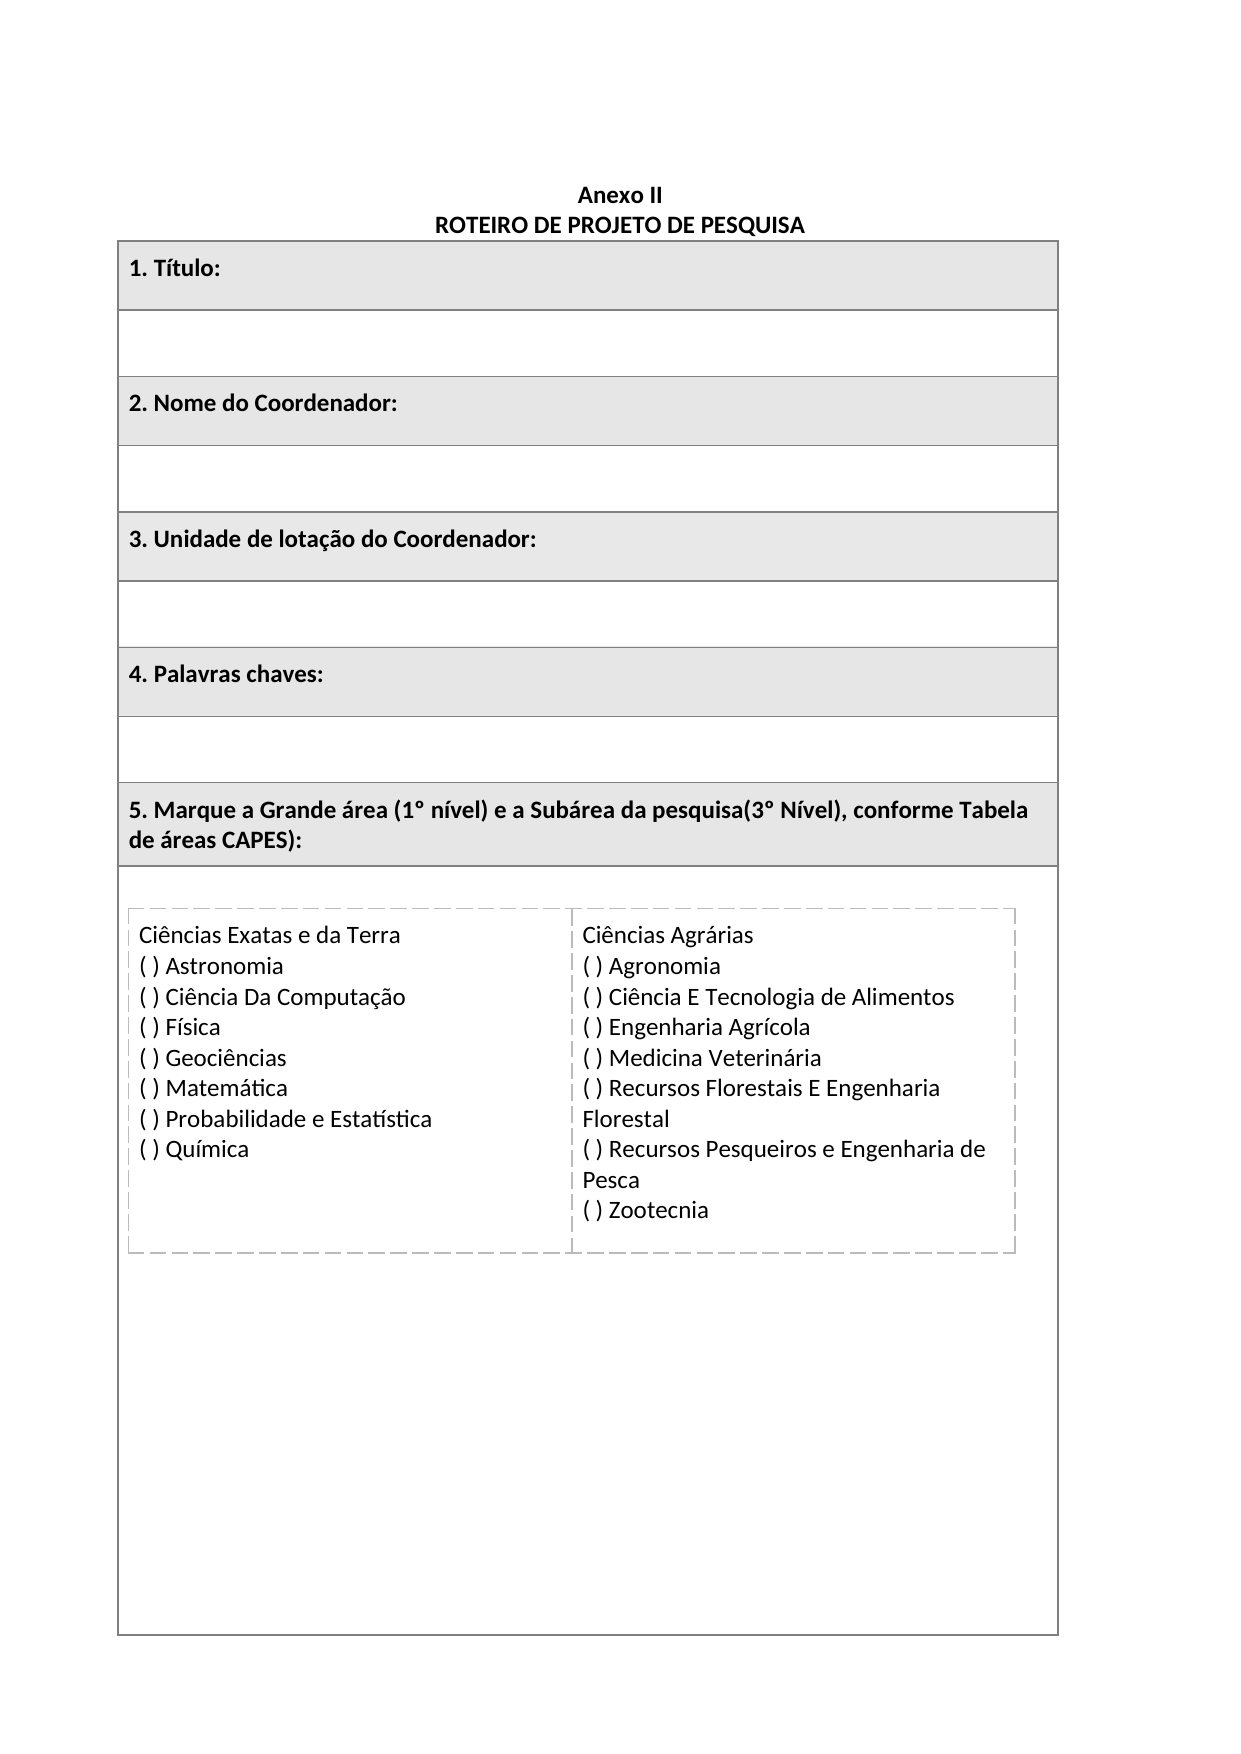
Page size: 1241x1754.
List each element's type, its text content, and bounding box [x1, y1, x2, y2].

table_cell 4. Palavras chaves: [119, 648, 1057, 716]
table_header 1. Título: [119, 242, 1057, 309]
table_cell [119, 446, 1057, 511]
table_cell 2. Nome do Coordenador: [119, 377, 1057, 445]
table_cell [119, 311, 1057, 376]
text Anexo II [118, 179, 1122, 209]
table_header Ciências Exatas e da Terra ( ) Astronomia ( ) Ciência Da Computação ( ) Física ( ) Geociências ( ) Matemática ( ) Probabilidade e Estatística ( ) Química [129, 908, 572, 1252]
table_cell 5. Marque a Grande área (1º nível) e a Subárea da pesquisa(3º Nível), conforme Tabela de áreas CAPES): [119, 783, 1057, 865]
text ROTEIRO DE PROJETO DE PESQUISA [118, 209, 1122, 240]
table_cell [119, 717, 1057, 782]
table_header Ciências Agrárias ( ) Agronomia ( ) Ciência E Tecnologia de Alimentos ( ) Engenharia Agrícola ( ) Medicina Veterinária ( ) Recursos Florestais E Engenharia Florestal ( ) Recursos Pesqueiros e Engenharia de Pesca ( ) Zootecnia [572, 908, 1015, 1252]
table_cell 3. Unidade de lotação do Coordenador: [119, 513, 1057, 580]
table_cell [119, 867, 1057, 1634]
table_cell [119, 582, 1057, 646]
